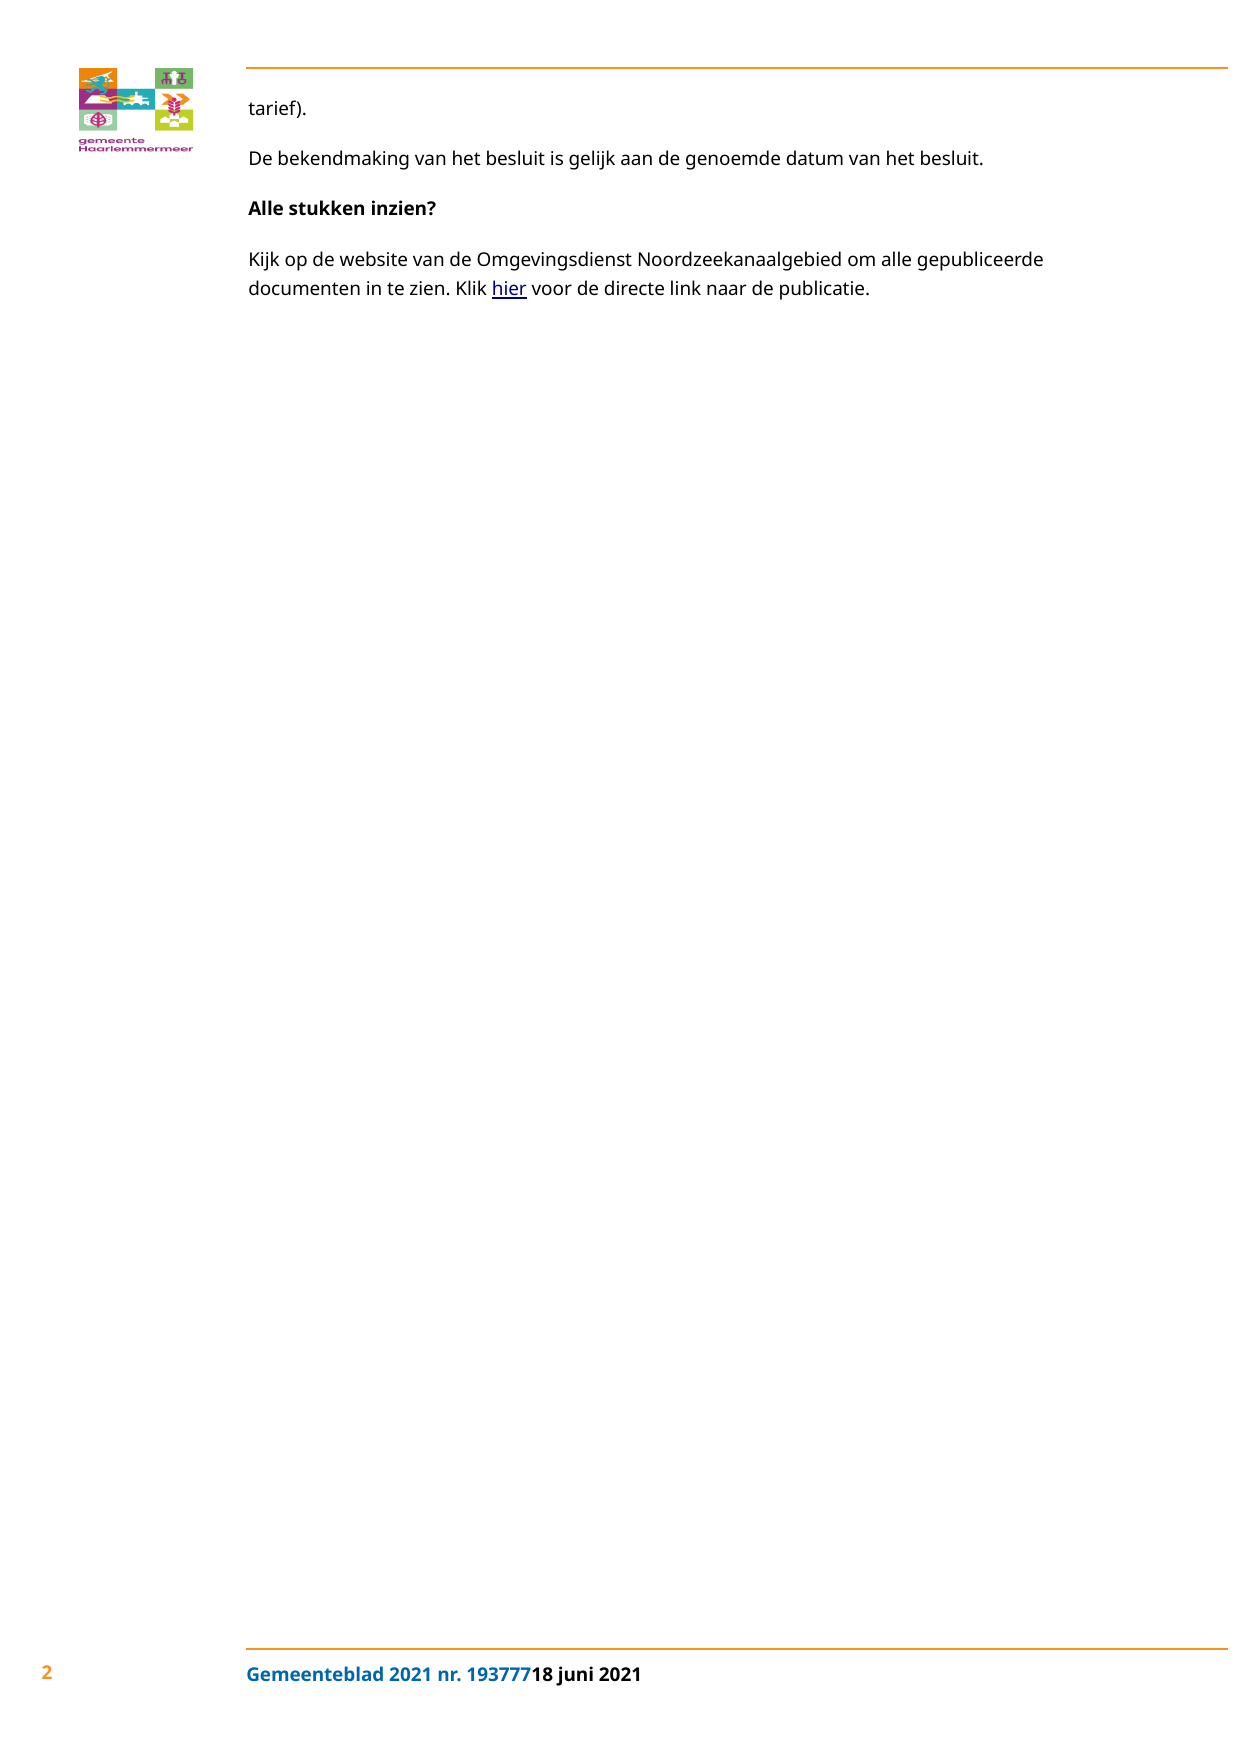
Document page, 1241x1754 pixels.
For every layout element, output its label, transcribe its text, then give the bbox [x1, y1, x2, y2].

text De bekendmaking van het besluit is gelijk aan de genoemde datum van het besluit. [248, 145, 1152, 171]
text Kijk op de website van de Omgevingsdienst Noordzeekanaalgebied om alle gepubliceerde documenten in te zien. Klik hier voor de directe link naar de publicatie. [248, 246, 1152, 301]
picture [41, 47, 231, 172]
text tarief). [248, 95, 1152, 121]
text Alle stukken inzien? [248, 196, 1152, 221]
